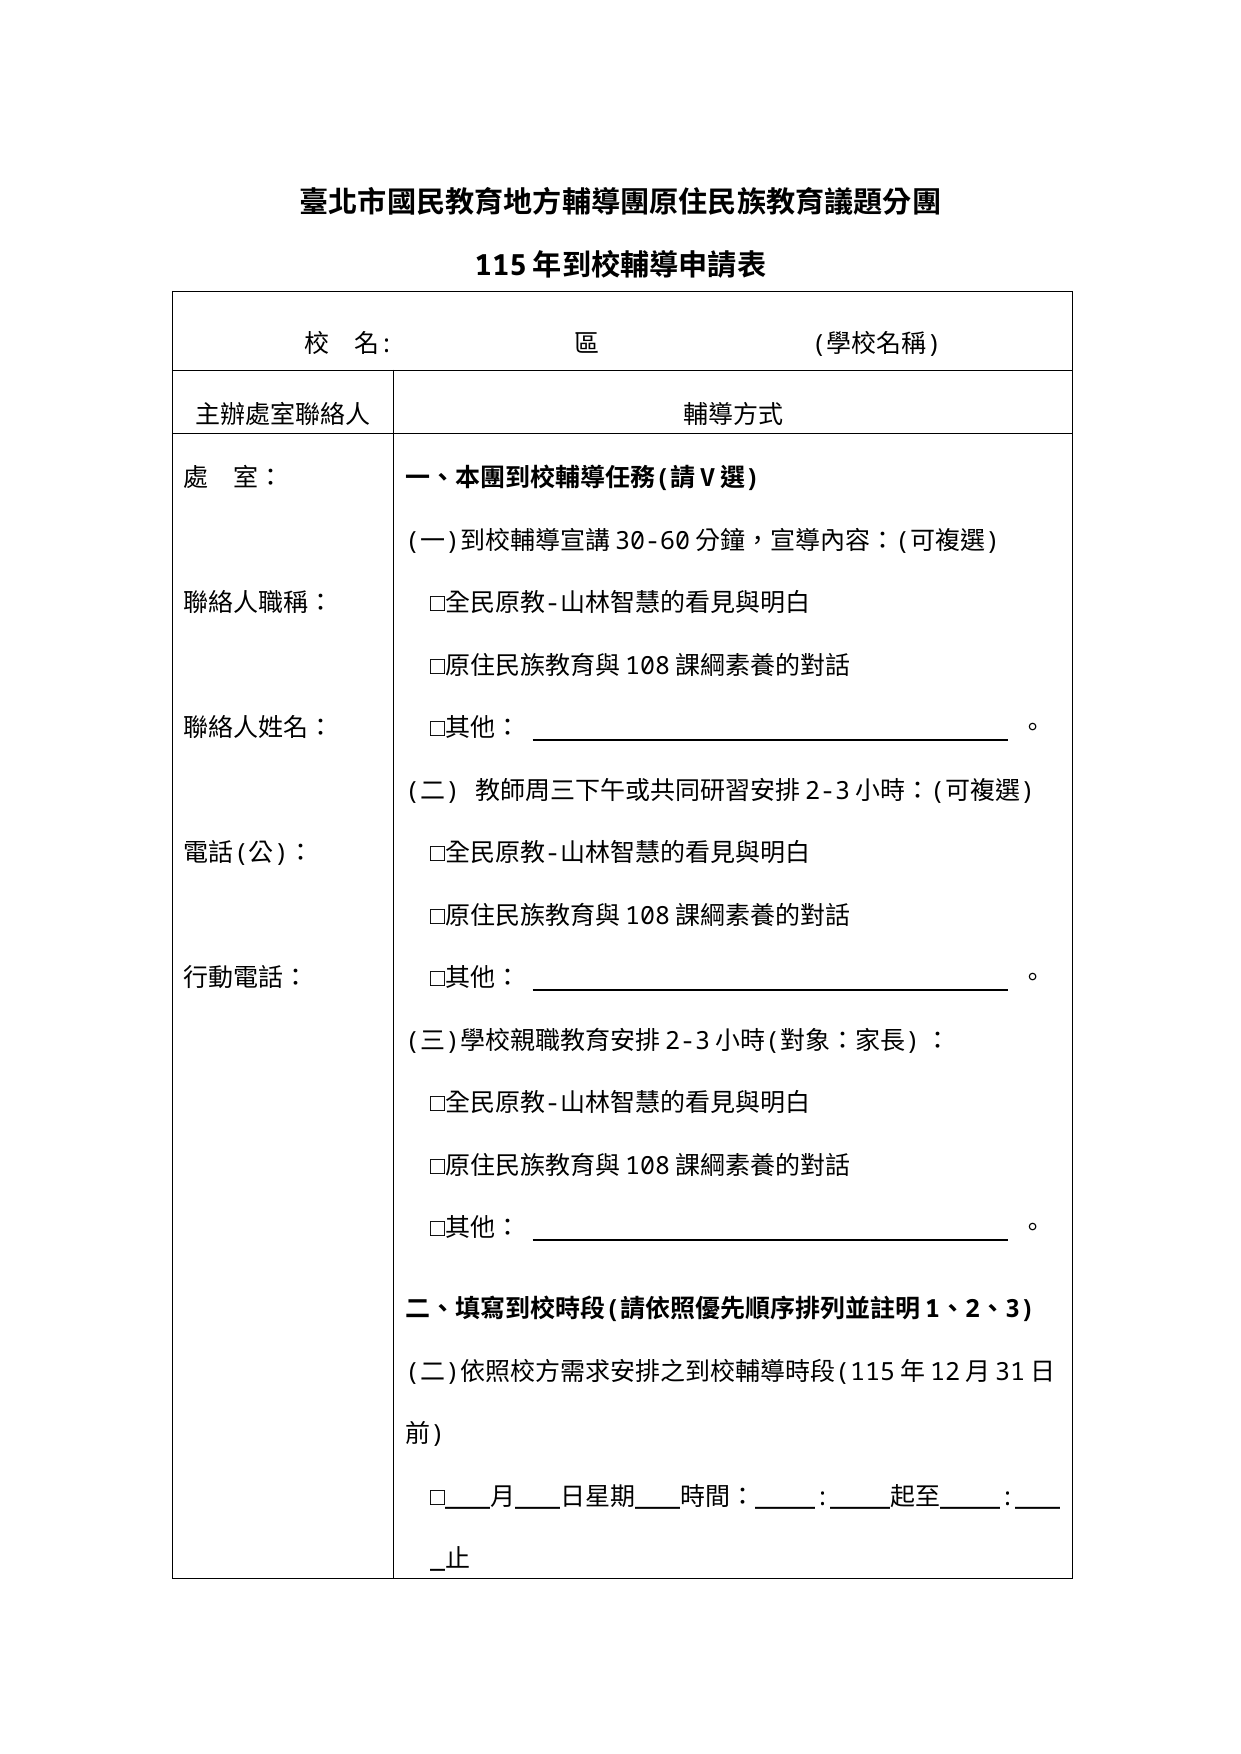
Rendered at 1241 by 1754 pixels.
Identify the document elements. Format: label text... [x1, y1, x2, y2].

text 115年到校輔導申請表 [187, 221, 1053, 283]
table_cell 處 室： 聯絡人職稱： 聯絡人姓名： 電話(公)： 行動電話： [173, 434, 393, 1578]
table_cell 輔導方式 [394, 371, 1072, 433]
table_cell 一、本團到校輔導任務(請V選) (一)到校輔導宣講30-60分鐘，宣導內容：(可複選) □全民原教-山林智慧的看見與明白 □原住民族教育與108課綱素養的對話 □其他： 。 (二) 教師周三下午或共同研習安排2-3小時：(可複選) □全民原教-山林智慧的看見與明白 □原住民族教育與108課綱素養的對話 □其他： 。 (三)學校親職教育安排2-3小時(對象：家長) ： □全民原教-山林智慧的看見與明白 □原住民族教育與108課綱素養的對話 □其他： 。 二、填寫到校時段(請依照優先順序排列並註明1、2、3) (二)依照校方需求安排之到校輔導時段(115年12月31日前) □___月___日星期___時間：____:____起至____:____止 [394, 434, 1072, 1578]
table_cell 主辦處室聯絡人 [173, 371, 393, 433]
text 臺北市國民教育地方輔導團原住民族教育議題分團 [187, 158, 1053, 221]
table_header 校 名: 區 (學校名稱) [173, 292, 1072, 369]
